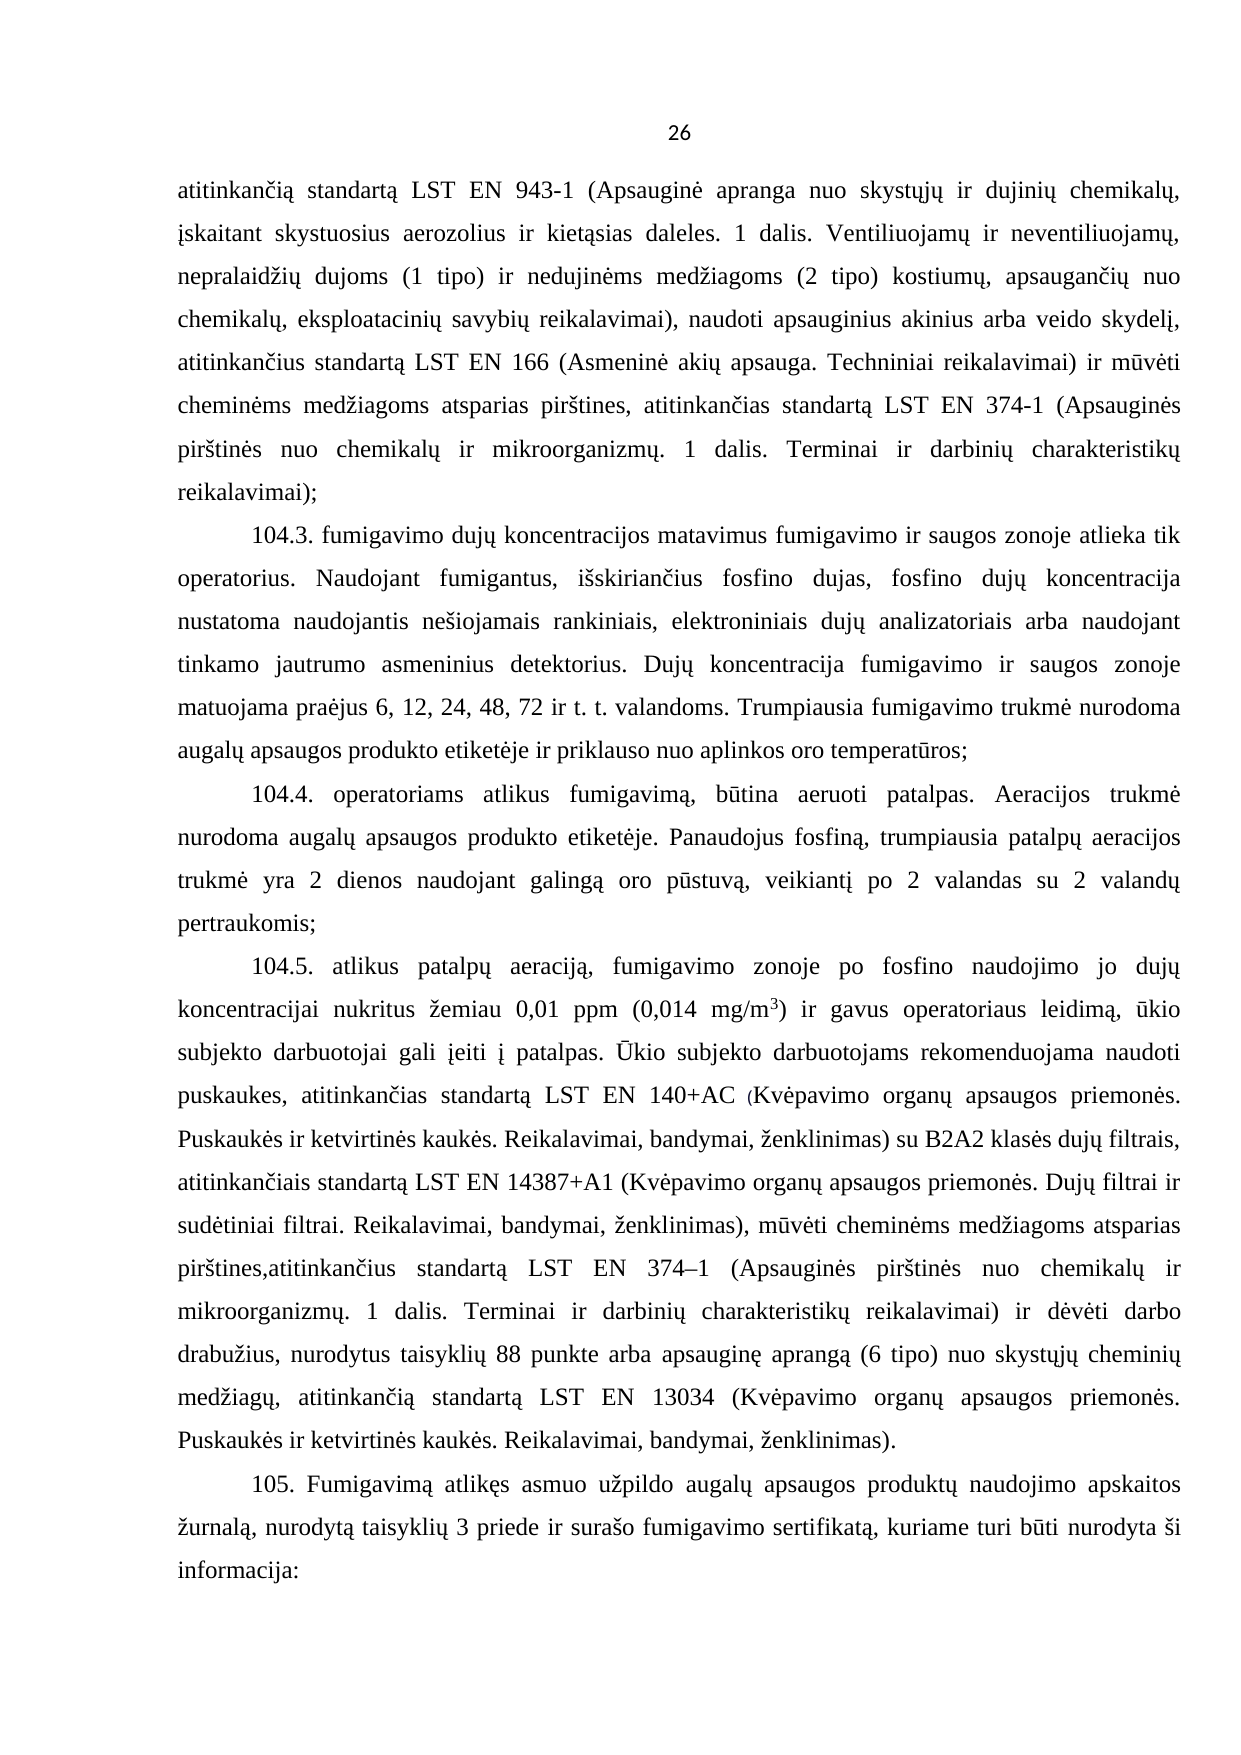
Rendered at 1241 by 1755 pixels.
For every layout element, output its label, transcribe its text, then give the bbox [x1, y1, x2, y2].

text 104.4. operatoriams atlikus fumigavimą, būtina aeruoti patalpas. Aeracijos trukmė nurodoma augalų apsaugos produkto etiketėje. Panaudojus fosfiną, trumpiausia patalpų aeracijos trukmė yra 2 dienos naudojant galingą oro pūstuvą, veikiantį po 2 valandas su 2 valandų pertraukomis; [177, 779, 1181, 937]
text 104.5. atlikus patalpų aeraciją, fumigavimo zonoje po fosfino naudojimo jo dujų koncentracijai nukritus žemiau 0,01 ppm (0,014 mg/m3) ir gavus operatoriaus leidimą, ūkio subjekto darbuotojai gali įeiti į patalpas. Ūkio subjekto darbuotojams rekomenduojama naudoti puskaukes, atitinkančias standartą LST EN 140+AC (Kvėpavimo organų apsaugos priemonės. Puskaukės ir ketvirtinės kaukės. Reikalavimai, bandymai, ženklinimas) su B2A2 klasės dujų filtrais, atitinkančiais standartą LST EN 14387+A1 (Kvėpavimo organų apsaugos priemonės. Dujų filtrai ir sudėtiniai filtrai. Reikalavimai, bandymai, ženklinimas), mūvėti cheminėms medžiagoms atsparias pirštines,atitinkančius standartą LST EN 374–1 (Apsauginės pirštinės nuo chemikalų ir mikroorganizmų. 1 dalis. Terminai ir darbinių charakteristikų reikalavimai) ir dėvėti darbo drabužius, nurodytus taisyklių 88 punkte arba apsauginę aprangą (6 tipo) nuo skystųjų cheminių medžiagų, atitinkančią standartą LST EN 13034 (Kvėpavimo organų apsaugos priemonės. Puskaukės ir ketvirtinės kaukės. Reikalavimai, bandymai, ženklinimas). [177, 951, 1181, 1454]
text 104.3. fumigavimo dujų koncentracijos matavimus fumigavimo ir saugos zonoje atlieka tik operatorius. Naudojant fumigantus, išskiriančius fosfino dujas, fosfino dujų koncentracija nustatoma naudojantis nešiojamais rankiniais, elektroniniais dujų analizatoriais arba naudojant tinkamo jautrumo asmeninius detektorius. Dujų koncentracija fumigavimo ir saugos zonoje matuojama praėjus 6, 12, 24, 48, 72 ir t. t. valandoms. Trumpiausia fumigavimo trukmė nurodoma augalų apsaugos produkto etiketėje ir priklauso nuo aplinkos oro temperatūros; [177, 520, 1181, 764]
text 105. Fumigavimą atlikęs asmuo užpildo augalų apsaugos produktų naudojimo apskaitos žurnalą, nurodytą taisyklių 3 priede ir surašo fumigavimo sertifikatą, kuriame turi būti nurodyta ši informacija: [177, 1469, 1181, 1584]
text atitinkančią standartą LST EN 943-1 (Apsauginė apranga nuo skystųjų ir dujinių chemikalų, įskaitant skystuosius aerozolius ir kietąsias daleles. 1 dalis. Ventiliuojamų ir neventiliuojamų, nepralaidžių dujoms (1 tipo) ir nedujinėms medžiagoms (2 tipo) kostiumų, apsaugančių nuo chemikalų, eksploatacinių savybių reikalavimai), naudoti apsauginius akinius arba veido skydelį, atitinkančius standartą LST EN 166 (Asmeninė akių apsauga. Techniniai reikalavimai) ir mūvėti cheminėms medžiagoms atsparias pirštines, atitinkančias standartą LST EN 374-1 (Apsauginės pirštinės nuo chemikalų ir mikroorganizmų. 1 dalis. Terminai ir darbinių charakteristikų reikalavimai); [177, 175, 1181, 506]
